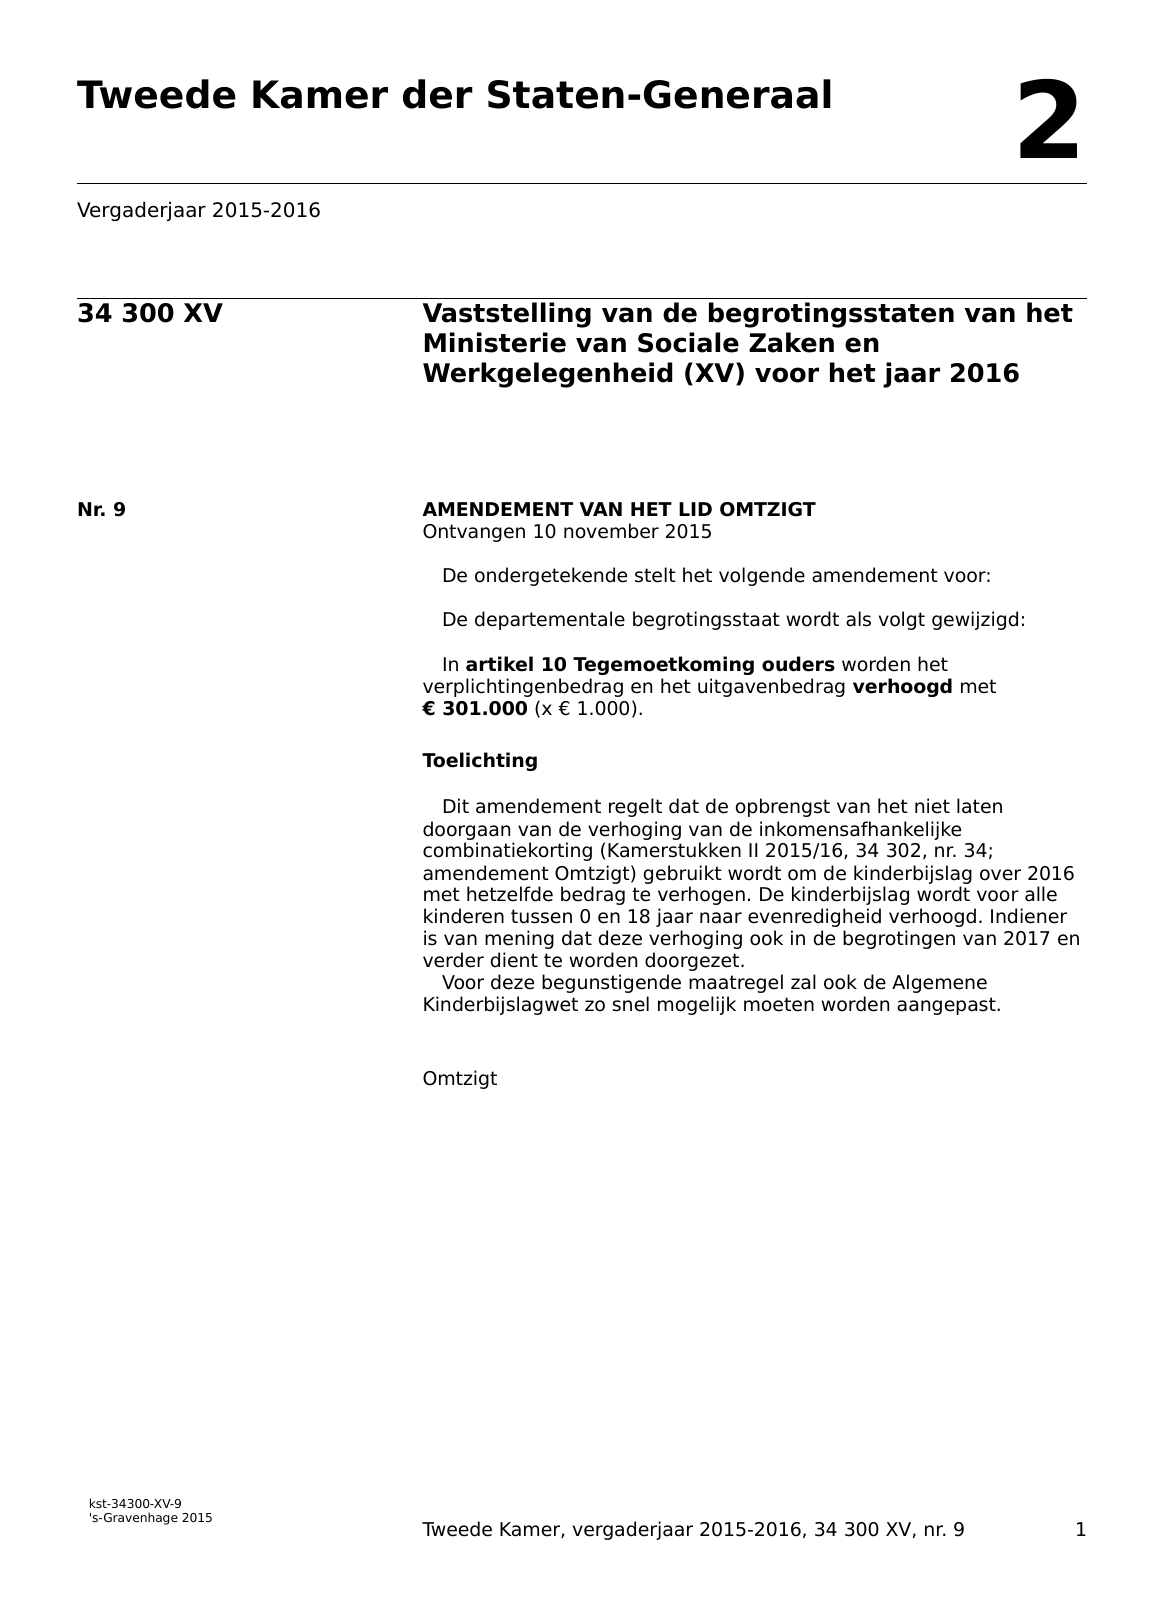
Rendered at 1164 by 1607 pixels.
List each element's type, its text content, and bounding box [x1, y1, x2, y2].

table_header 2 [886, 59, 1087, 183]
subtitle 34 300 XV Vaststelling van de begrotingsstaten van het Ministerie van Sociale Zaken en Werkgelegenheid (XV) voor het jaar 2016 [77, 299, 1087, 388]
table_header Tweede Kamer der Staten-Generaal [77, 59, 886, 183]
text De departementale begrotingsstaat wordt als volgt gewijzigd: [422, 609, 1087, 631]
text De ondergetekende stelt het volgende amendement voor: [422, 565, 1087, 587]
text Omtzigt [422, 1046, 1087, 1090]
text Ontvangen 10 november 2015 [422, 521, 1087, 543]
subtitle Nr. 9 AMENDEMENT VAN HET LID OMTZIGT [77, 499, 1087, 521]
subtitle Toelichting [422, 749, 1087, 771]
table_cell Vergaderjaar 2015-2016 [77, 184, 1087, 298]
text 's-Gravenhage 2015 [88, 1511, 323, 1525]
text Dit amendement regelt dat de opbrengst van het niet laten doorgaan van de verhoging van de inkomensafhankelijke combinatiekorting (Kamerstukken II 2015/16, 34 302, nr. 34; amendement Omtzigt) gebruikt wordt om de kinderbijslag over 2016 met hetzelfde bedrag te verhogen. De kinderbijslag wordt voor alle kinderen tussen 0 en 18 jaar naar evenredigheid verhoogd. Indiener is van mening dat deze verhoging ook in de begrotingen van 2017 en verder dient te worden doorgezet. [422, 796, 1087, 972]
text Voor deze begunstigende maatregel zal ook de Algemene Kinderbijslagwet zo snel mogelijk moeten worden aangepast. [422, 972, 1087, 1016]
text In artikel 10 Tegemoetkoming ouders worden het verplichtingenbedrag en het uitgavenbedrag verhoogd met € 301.000 (x € 1.000). [422, 653, 1087, 719]
text kst-34300-XV-9 [88, 1497, 323, 1511]
